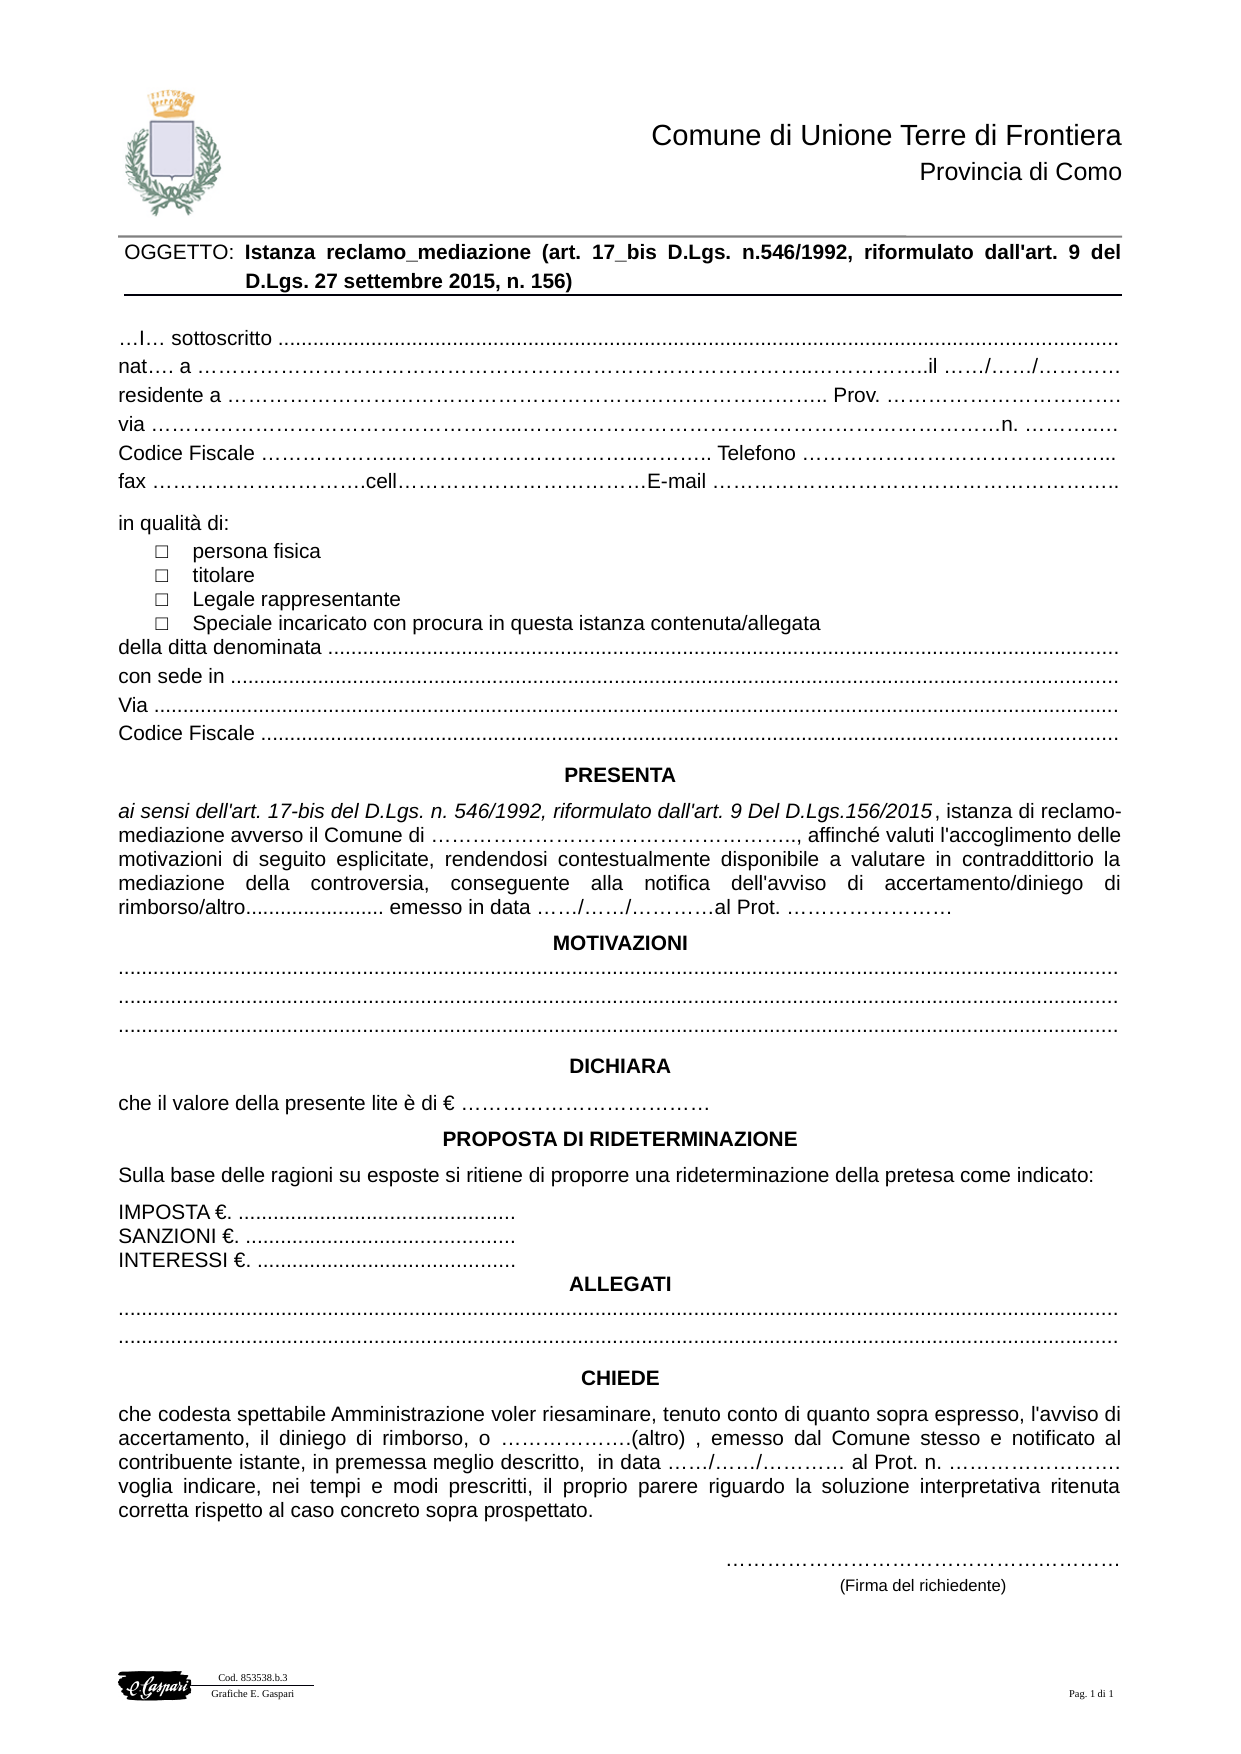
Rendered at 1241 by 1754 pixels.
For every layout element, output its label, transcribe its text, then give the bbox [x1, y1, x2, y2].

text in qualità di: [118, 510, 1122, 534]
text fax ………………………….cell………………………………E-mail ………………………………………………….. [118, 469, 1122, 493]
text …I… sottoscritto [118, 325, 1122, 349]
list titolare [155, 563, 1122, 587]
text CHIEDE [118, 1366, 1122, 1389]
text ai sensi dell'art. 17-bis del D.Lgs. n. 546/1992, riformulato dall'art. 9 Del D.Lgs.156/2015, istanza di reclamo-mediazione avverso il Comune di …………………………………………….., affinché valuti l'accoglimento delle motivazioni di seguito esplicitate, rendendosi contestualmente disponibile a valutare in contraddittorio la mediazione della controversia, conseguente alla notifica dell'avviso di accertamento/diniego di rimborso/altro........................ emesso in data ……/……/…………al Prot. …………………… [118, 799, 1122, 919]
text via ……………………………………………...……………………………………………………………n. ………..… [118, 412, 1122, 436]
text Sulla base delle ragioni su esposte si ritiene di proporre una rideterminazione della pretesa come indicato: [118, 1163, 1122, 1187]
picture [122, 87, 224, 219]
text (Firma del richiedente) [723, 1576, 1122, 1595]
text della ditta denominata [118, 635, 1122, 659]
text PROPOSTA DI RIDETERMINAZIONE [118, 1127, 1122, 1151]
text nat…. a ……………………………………………………………………………..……………..il ……/……/………… [118, 354, 1122, 378]
text INTERESSI €. [118, 1248, 1122, 1272]
list Speciale incaricato con procura in questa istanza contenuta/allegata [155, 611, 1122, 635]
list Legale rappresentante [155, 587, 1122, 611]
text OGGETTO: Istanza reclamo_mediazione (art. 17_bis D.Lgs. n.546/1992, riformulato dall'art. 9 del D.Lgs. 27 settembre 2015, n. 156) [124, 240, 1122, 294]
text residente a ………………………………………………………….……………….. Prov. ……………………………. [118, 383, 1122, 407]
text IMPOSTA €. [118, 1200, 1122, 1224]
text che codesta spettabile Amministrazione voler riesaminare, tenuto conto di quanto sopra espresso, l'avviso di accertamento, il diniego di rimborso, o ……………….(altro) , emesso dal Comune stesso e notificato al contribuente istante, in premessa meglio descritto, in data ……/……/………… al Prot. n. ……………………. voglia indicare, nei tempi e modi prescritti, il proprio parere riguardo la soluzione interpretativa ritenuta corretta rispetto al caso concreto sopra prospettato. [118, 1402, 1122, 1522]
text Comune di Unione Terre di Frontiera [224, 118, 1122, 152]
list persona fisica [155, 539, 1122, 563]
text PRESENTA [118, 762, 1122, 786]
text Provincia di Como [224, 157, 1122, 185]
text ………………………………………………… [723, 1547, 1122, 1571]
picture [117, 1670, 192, 1701]
text ALLEGATI [118, 1272, 1122, 1296]
text che il valore della presente lite è di € ……………………………… [118, 1090, 1122, 1114]
text con sede in [118, 664, 1122, 688]
text DICHIARA [118, 1054, 1122, 1078]
text MOTIVAZIONI [118, 931, 1122, 955]
text Codice Fiscale [118, 721, 1122, 745]
text SANZIONI €. [118, 1224, 1122, 1248]
text Codice Fiscale ………………..……………………………..……….. Telefono ………………………………….…... [118, 440, 1122, 464]
text Via [118, 692, 1122, 716]
